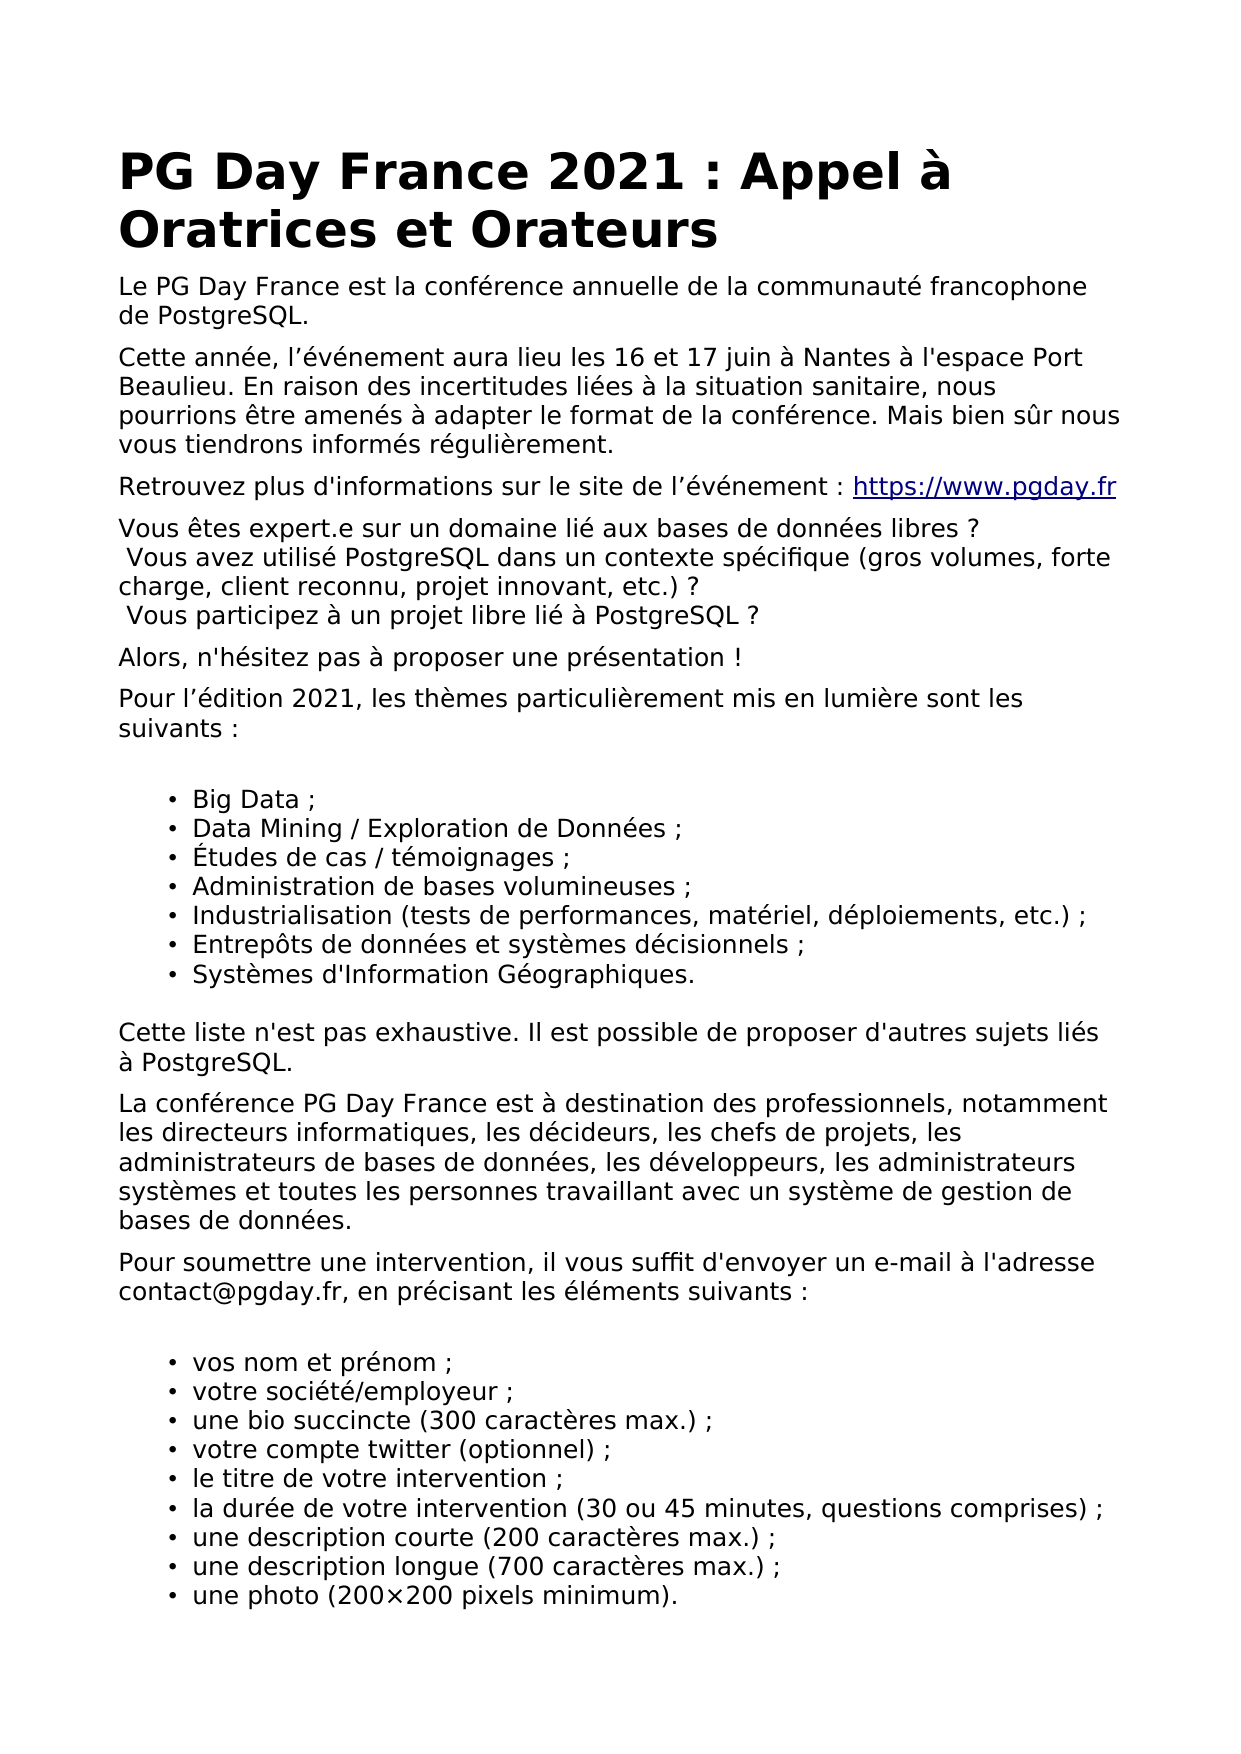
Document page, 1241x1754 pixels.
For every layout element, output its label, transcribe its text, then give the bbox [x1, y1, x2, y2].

list Entrepôts de données et systèmes décisionnels ; [177, 931, 1122, 960]
text Pour soumettre une intervention, il vous suffit d'envoyer un e-mail à l'adresse contact@pgday.fr, en précisant les éléments suivants : [118, 1248, 1122, 1306]
text Cette année, l’événement aura lieu les 16 et 17 juin à Nantes à l'espace Port Beaulieu. En raison des incertitudes liées à la situation sanitaire, nous pourrions être amenés à adapter le format de la conférence. Mais bien sûr nous vous tiendrons informés régulièrement. [118, 343, 1122, 459]
subtitle PG Day France 2021 : Appel à Oratrices et Orateurs [118, 143, 1122, 259]
list Administration de bases volumineuses ; [177, 872, 1122, 902]
text Cette liste n'est pas exhaustive. Il est possible de proposer d'autres sujets liés à PostgreSQL. [118, 1018, 1122, 1077]
list vos nom et prénom ; [177, 1348, 1122, 1377]
list la durée de votre intervention (30 ou 45 minutes, questions comprises) ; [177, 1494, 1122, 1523]
list une bio succincte (300 caractères max.) ; [177, 1406, 1122, 1436]
list Industrialisation (tests de performances, matériel, déploiements, etc.) ; [177, 902, 1122, 931]
text Retrouvez plus d'informations sur le site de l’événement : https://www.pgday.fr [118, 472, 1122, 501]
list Études de cas / témoignages ; [177, 843, 1122, 872]
list le titre de votre intervention ; [177, 1465, 1122, 1494]
list votre société/employeur ; [177, 1377, 1122, 1406]
list Systèmes d'Information Géographiques. [177, 960, 1122, 989]
text Le PG Day France est la conférence annuelle de la communauté francophone de PostgreSQL. [118, 272, 1122, 330]
list une photo (200×200 pixels minimum). [177, 1581, 1122, 1611]
text Vous êtes expert.e sur un domaine lié aux bases de données libres ? Vous avez utilisé PostgreSQL dans un contexte spécifique (gros volumes, forte charge, client reconnu, projet innovant, etc.) ? Vous participez à un projet libre lié à PostgreSQL ? [118, 514, 1122, 630]
text Alors, n'hésitez pas à proposer une présentation ! [118, 643, 1122, 672]
list une description longue (700 caractères max.) ; [177, 1552, 1122, 1581]
list Data Mining / Exploration de Données ; [177, 814, 1122, 843]
list votre compte twitter (optionnel) ; [177, 1436, 1122, 1465]
list Big Data ; [177, 785, 1122, 814]
text La conférence PG Day France est à destination des professionnels, notamment les directeurs informatiques, les décideurs, les chefs de projets, les administrateurs de bases de données, les développeurs, les administrateurs systèmes et toutes les personnes travaillant avec un système de gestion de bases de données. [118, 1089, 1122, 1235]
text Pour l’édition 2021, les thèmes particulièrement mis en lumière sont les suivants : [118, 684, 1122, 743]
list une description courte (200 caractères max.) ; [177, 1523, 1122, 1552]
